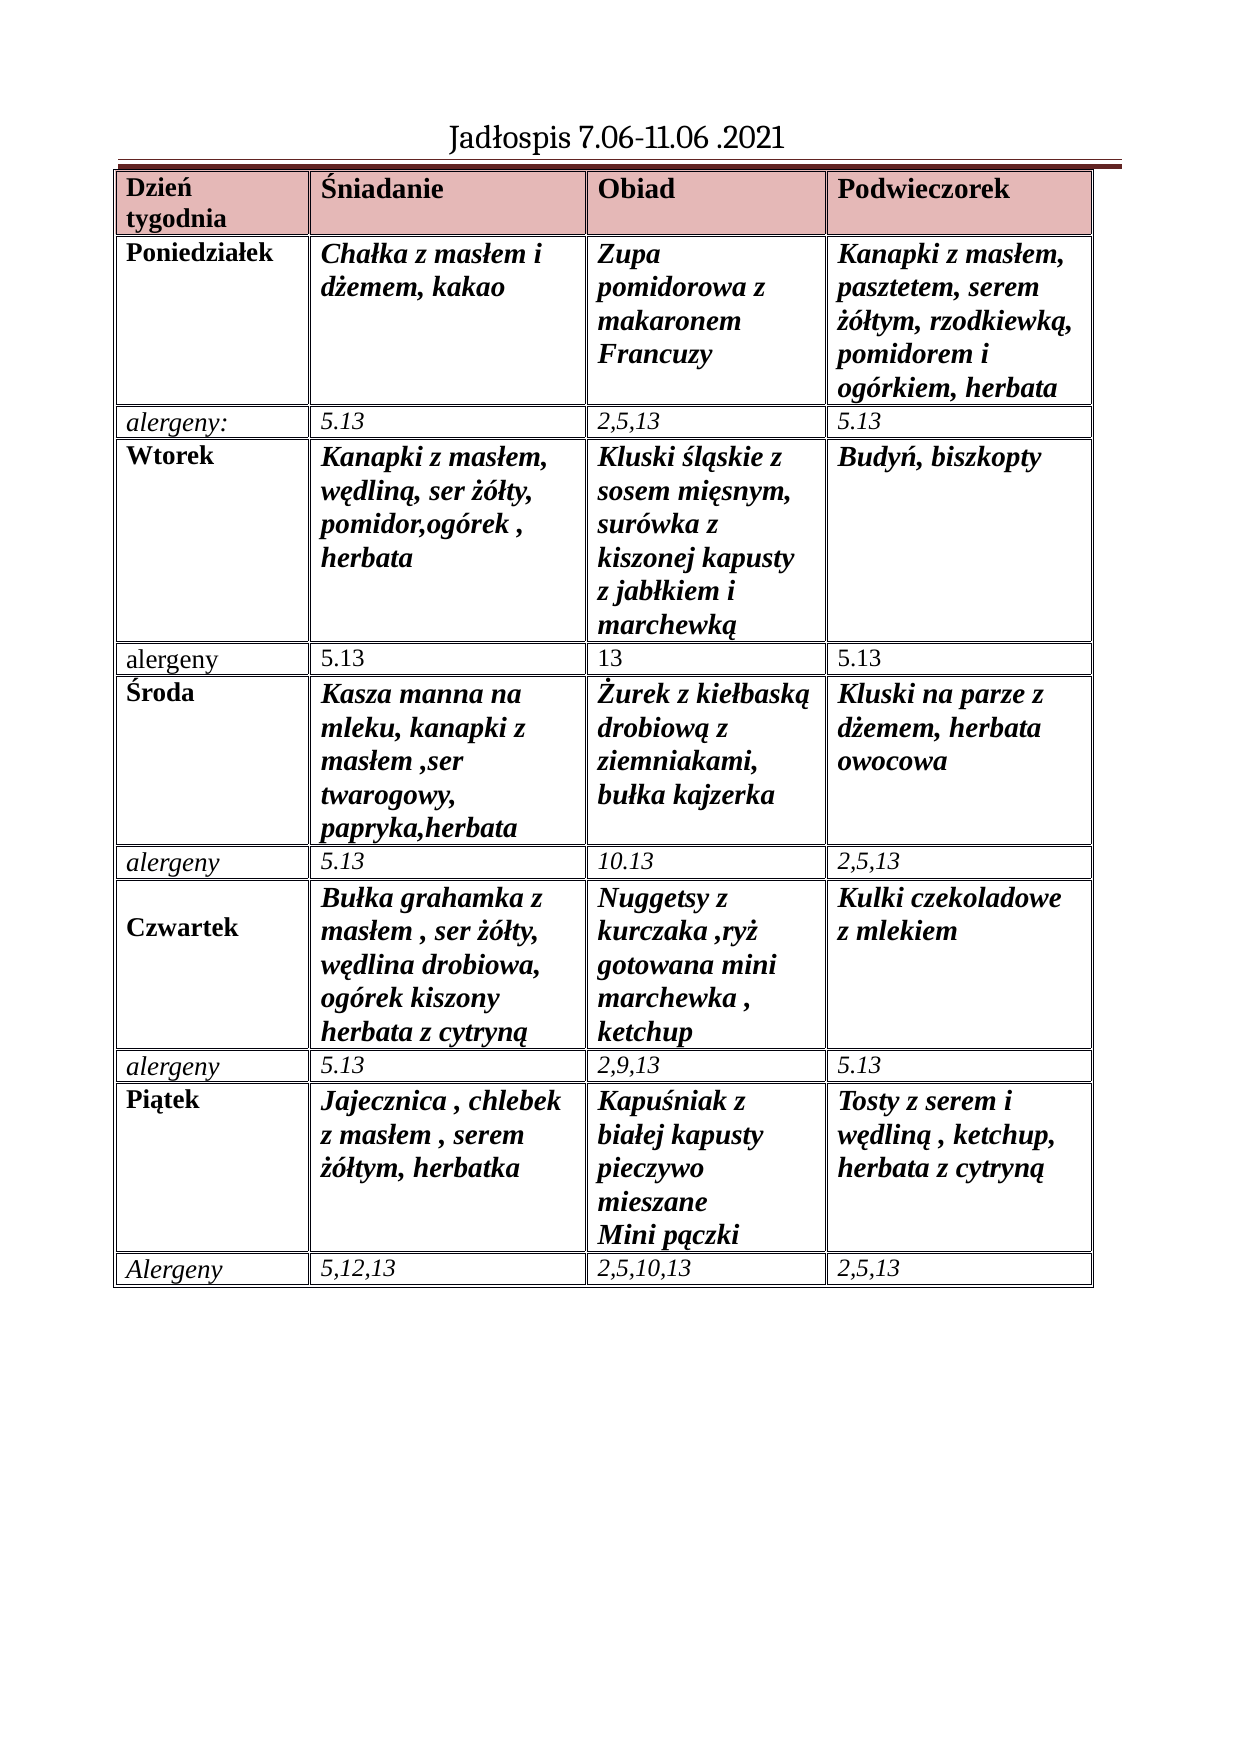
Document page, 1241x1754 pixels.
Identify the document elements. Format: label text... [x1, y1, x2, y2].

table_cell 10,13 [588, 847, 825, 877]
table_cell Bułka grahamka z masłem , ser żółty, wędlina drobiowa, ogórek kiszony herbata z cytryną [311, 881, 585, 1047]
table_cell 5,13 [828, 1051, 1091, 1081]
table_cell alergeny [117, 847, 308, 877]
table_cell 5,12,13 [311, 1254, 585, 1284]
table_cell alergeny [117, 1051, 308, 1081]
table_cell 2,5,10,13 [588, 1254, 825, 1284]
table_cell 5,13 [311, 847, 585, 877]
table_cell Kanapki z masłem, wędliną, ser żółty, pomidor,ogórek , herbata [311, 440, 585, 641]
text Jadłospis 7.06-11.06 .2021 [118, 118, 1122, 159]
table_header Śniadanie [311, 172, 585, 234]
table_cell 5,13 [311, 644, 585, 674]
table_cell Kulki czekoladowe z mlekiem [828, 881, 1091, 1047]
table_cell Kasza manna na mleku, kanapki z masłem ,ser twarogowy, papryka,herbata [311, 677, 585, 844]
table_cell Czwartek [117, 881, 308, 1047]
table_cell Tosty z serem i wędliną , ketchup, herbata z cytryną [828, 1084, 1091, 1251]
table_cell 13 [588, 644, 825, 674]
table_cell Kluski na parze z dżemem, herbata owocowa [828, 677, 1091, 844]
table_header Podwieczorek [828, 172, 1091, 234]
text [118, 160, 1122, 164]
table_cell 2,9,13 [588, 1051, 825, 1081]
table_cell Piątek [117, 1084, 308, 1251]
table_cell Nuggetsy z kurczaka ,ryż gotowana mini marchewka , ketchup [588, 881, 825, 1047]
table_cell Budyń, biszkopty [828, 440, 1091, 641]
table_cell 5,13 [311, 1051, 585, 1081]
table_cell alergeny: [117, 407, 308, 437]
table_cell Zupa pomidorowa z makaronem Francuzy [588, 237, 825, 404]
table_cell Chałka z masłem i dżemem, kakao [311, 237, 585, 404]
table_cell Kanapki z masłem, pasztetem, serem żółtym, rzodkiewką, pomidorem i ogórkiem, herbata [828, 237, 1091, 404]
table_cell 5,13 [828, 407, 1091, 437]
table_cell alergeny [117, 644, 308, 674]
table_cell 5,13 [828, 644, 1091, 674]
table_header Obiad [588, 172, 825, 234]
table_cell Alergeny [117, 1254, 308, 1284]
table_header Dzień tygodnia [117, 172, 308, 234]
table_cell Żurek z kiełbaską drobiową z ziemniakami, bułka kajzerka [588, 677, 825, 844]
table_cell Środa [117, 677, 308, 844]
table_cell 5,13 [311, 407, 585, 437]
table_cell Wtorek [117, 440, 308, 641]
table_cell 2,5,13 [588, 407, 825, 437]
table_cell Jajecznica , chlebek z masłem , serem żółtym, herbatka [311, 1084, 585, 1251]
table_cell Kapuśniak z białej kapusty pieczywo mieszane Mini pączki [588, 1084, 825, 1251]
table_cell Poniedziałek [117, 237, 308, 404]
table_cell 2,5,13 [828, 847, 1091, 877]
table_cell Kluski śląskie z sosem mięsnym, surówka z kiszonej kapusty z jabłkiem i marchewką [588, 440, 825, 641]
table_cell 2,5,13 [828, 1254, 1091, 1284]
